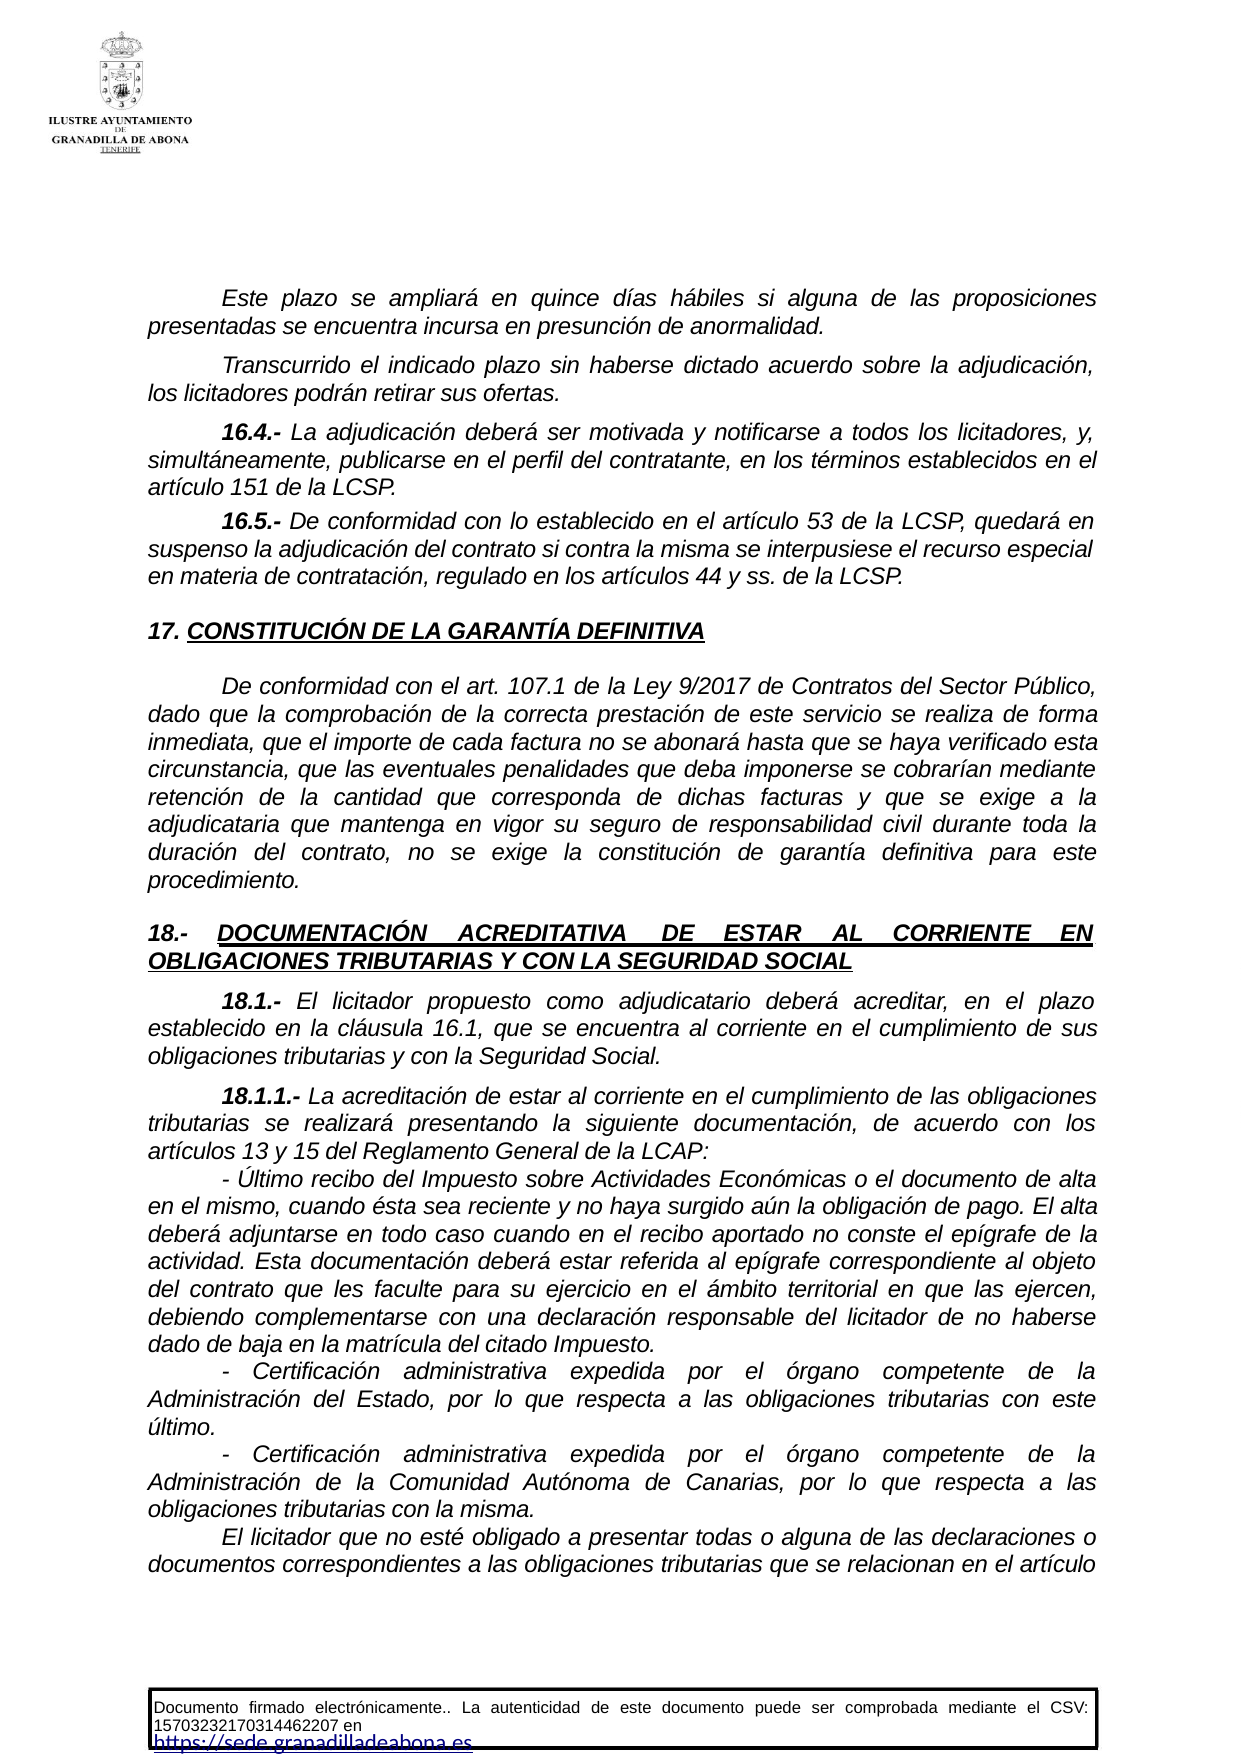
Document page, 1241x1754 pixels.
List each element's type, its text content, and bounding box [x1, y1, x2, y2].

text en el mismo, cuando ésta sea reciente y no haya surgido aún la obligación de pago. El alta [148, 1193, 1118, 1220]
text dado que la comprobación de la correcta prestación de este servicio se realiza de forma [148, 701, 1118, 728]
text suspenso la adjudicación del contrato si contra la misma se interpusiese el recurso especial [148, 536, 1118, 562]
text EN [1060, 920, 1099, 947]
text artículo 151 de la LCSP. [148, 474, 1118, 501]
text los licitadores podrán retirar sus ofertas. [148, 380, 1118, 407]
text circunstancia, que las eventuales penalidades que deba imponerse se cobrarían mediante [148, 756, 1118, 783]
text 18.- [148, 920, 195, 947]
text 17. CONSTITUCIÓN DE LA GARANTÍA DEFINITIVA [148, 618, 733, 645]
text - [221, 1166, 237, 1192]
text ESTAR [723, 920, 816, 947]
text del contrato que les faculte para su ejercicio en el ámbito territorial en que las ejercen, [148, 1276, 1118, 1303]
text AL [832, 920, 870, 947]
text deberá adjuntarse en todo caso cuando en el recibo aportado no conste el epígrafe de la [148, 1221, 1118, 1248]
text Este plazo se ampliará en quince días hábiles si alguna de las proposiciones [221, 286, 1118, 312]
text documentos correspondientes a las obligaciones tributarias que se relacionan en el artículo [148, 1551, 1118, 1578]
text - [221, 1358, 242, 1385]
text dado de baja en la matrícula del citado Impuesto. [148, 1331, 1118, 1358]
text DOCUMENTACIÓN [217, 920, 457, 947]
text simultáneamente, publicarse en el perfil del contratante, en los términos establecidos en el [148, 447, 1118, 474]
text Último recibo del Impuesto sobre Actividades Económicas o el documento de alta [237, 1166, 1118, 1192]
text duración del contrato, no se exige la constitución de garantía definitiva para este [148, 839, 1118, 866]
text procedimiento. [148, 867, 1118, 893]
text artículos 13 y 15 del Reglamento General de la LCAP: [148, 1138, 1118, 1165]
text presentadas se encuentra incursa en presunción de anormalidad. [148, 313, 1118, 340]
text actividad. Esta documentación deberá estar referida al epígrafe correspondiente al objeto [148, 1248, 1118, 1275]
text adjudicataria que mantenga en vigor su seguro de responsabilidad civil durante toda la [148, 811, 1118, 838]
text CORRIENTE [892, 920, 1055, 947]
text 16.5.- De conformidad con lo establecido en el artículo 53 de la LCSP, quedará en [221, 508, 1118, 535]
text tributarias se realizará presentando la siguiente documentación, de acuerdo con los [148, 1111, 1118, 1137]
text Administración del Estado, por lo que respecta a las obligaciones tributarias con este [148, 1386, 1118, 1413]
text inmediata, que el importe de cada factura no se abonará hasta que se haya verificado esta [148, 729, 1118, 755]
text 18.1.1.- La acreditación de estar al corriente en el cumplimiento de las obligaciones [221, 1083, 1118, 1110]
text - [221, 1441, 242, 1468]
text obligaciones tributarias y con la Seguridad Social. [148, 1043, 1118, 1070]
text Administración de la Comunidad Autónoma de Canarias, por lo que respecta a las [148, 1469, 1118, 1495]
text Transcurrido el indicado plazo sin haberse dictado acuerdo sobre la adjudicación, [221, 352, 1118, 379]
text 15703232170314462207 en https://sede.granadilladeabona.es [153, 1717, 642, 1754]
text OBLIGACIONES TRIBUTARIAS Y CON LA SEGURIDAD SOCIAL [148, 948, 880, 974]
text retención de la cantidad que corresponda de dichas facturas y que se exige a la [148, 784, 1118, 811]
text Certificación administrativa expedida por el órgano competente de la [252, 1358, 1118, 1385]
text en materia de contratación, regulado en los artículos 44 y ss. de la LCSP. [148, 563, 1118, 590]
text debiendo complementarse con una declaración responsable del licitador de no haberse [148, 1304, 1118, 1330]
text 16.4.- La adjudicación deberá ser motivada y notificarse a todos los licitadores, y, [221, 419, 1118, 446]
text De conformidad con el art. 107.1 de la Ley 9/2017 de Contratos del Sector Público, [221, 673, 1118, 700]
text 18.1.- El licitador propuesto como adjudicatario deberá acreditar, en el plazo [221, 988, 1118, 1014]
text último. [148, 1414, 1118, 1440]
text ACREDITATIVA [458, 920, 661, 947]
text El licitador que no esté obligado a presentar todas o alguna de las declaraciones o [221, 1524, 1118, 1551]
text Documento firmado electrónicamente.. La autenticidad de este documento puede ser comprobada mediante el CSV: [153, 1699, 1113, 1718]
text DE [661, 920, 701, 947]
text establecido en la cláusula 16.1, que se encuentra al corriente en el cumplimiento de sus [148, 1015, 1118, 1042]
text obligaciones tributarias con la misma. [148, 1496, 1118, 1523]
text Certificación administrativa expedida por el órgano competente de la [252, 1441, 1118, 1468]
